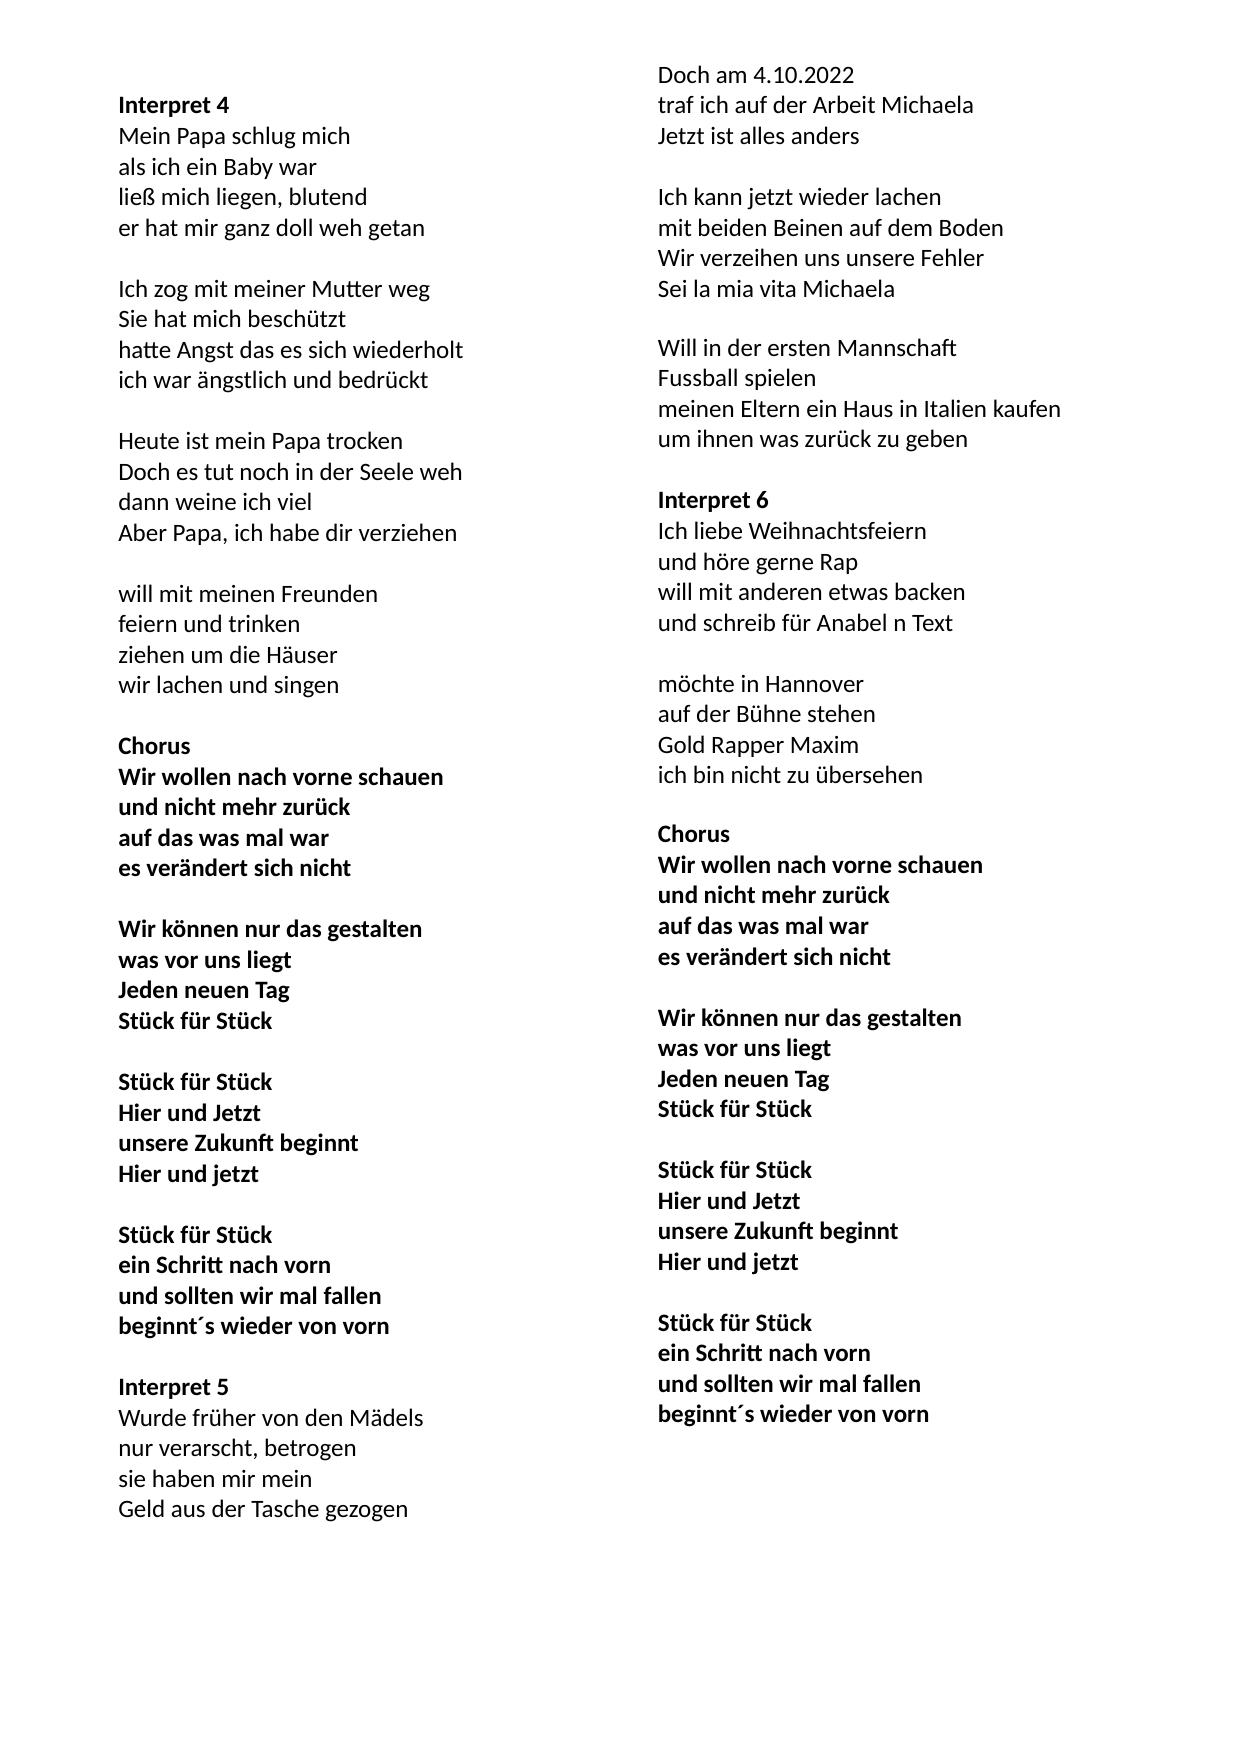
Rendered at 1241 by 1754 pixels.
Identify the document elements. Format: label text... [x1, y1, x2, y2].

text Mein Papa schlug mich [118, 120, 583, 151]
text meinen Eltern ein Haus in Italien kaufen [658, 393, 1122, 423]
text Jeden neuen Tag [118, 975, 583, 1005]
text Wir können nur das gestalten [658, 1002, 1122, 1032]
text Jetzt ist alles anders [658, 120, 1122, 151]
text Stück für Stück [118, 1005, 583, 1036]
text Stück für Stück ein Schritt nach vorn [658, 1307, 1122, 1368]
text Chorus [658, 818, 1122, 849]
text Stück für Stück ein Schritt nach vorn [118, 1219, 583, 1280]
text was vor uns liegt [658, 1032, 1122, 1063]
text nur verarscht, betrogen [118, 1432, 583, 1463]
text Fussball spielen [658, 362, 1122, 393]
text ich war ängstlich und bedrückt [118, 364, 583, 395]
text und sollten wir mal fallen [118, 1280, 583, 1310]
text und nicht mehr zurück auf das was mal war [118, 792, 583, 853]
text und nicht mehr zurück auf das was mal war [658, 879, 1122, 941]
text Interpret 6 [658, 484, 1122, 515]
text sie haben mir mein [118, 1463, 583, 1493]
text Stück für Stück [658, 1093, 1122, 1124]
text es verändert sich nicht [118, 853, 583, 883]
text er hat mir ganz doll weh getan [118, 212, 583, 242]
text Will in der ersten Mannschaft [658, 332, 1122, 362]
text unsere Zukunft beginnt Hier und jetzt [658, 1215, 1122, 1276]
text als ich ein Baby war [118, 151, 583, 181]
text Stück für Stück Hier und Jetzt [658, 1154, 1122, 1215]
text Wir können nur das gestalten [118, 914, 583, 944]
text Wir wollen nach vorne schauen [118, 761, 583, 792]
text möchte in Hannover [658, 668, 1122, 698]
text um ihnen was zurück zu geben [658, 423, 1122, 454]
text was vor uns liegt [118, 944, 583, 975]
text Jeden neuen Tag [658, 1063, 1122, 1093]
text Wurde früher von den Mädels [118, 1402, 583, 1432]
text Doch am 4.10.2022 [658, 59, 1122, 89]
text Interpret 4 [118, 59, 583, 120]
text beginnt´s wieder von vorn [118, 1310, 583, 1341]
text Interpret 5 [118, 1341, 583, 1402]
text und höre gerne Rap will mit anderen etwas backen [658, 546, 1122, 607]
text Ich kann jetzt wieder lachen [658, 151, 1122, 212]
text Wir verzeihen uns unsere Fehler Sei la mia vita Michaela [658, 242, 1122, 332]
text Heute ist mein Papa trocken Doch es tut noch in der Seele weh [118, 425, 583, 486]
text Geld aus der Tasche gezogen [118, 1493, 583, 1554]
text auf der Bühne stehen [658, 698, 1122, 729]
text feiern und trinken [118, 608, 583, 639]
text ließ mich liegen, blutend [118, 181, 583, 212]
text hatte Angst das es sich wiederholt [118, 334, 583, 364]
text Wir wollen nach vorne schauen [658, 849, 1122, 879]
text und sollten wir mal fallen [658, 1368, 1122, 1398]
text Gold Rapper Maxim [658, 729, 1122, 759]
text ziehen um die Häuser [118, 639, 583, 669]
text wir lachen und singen [118, 669, 583, 700]
text traf ich auf der Arbeit Michaela [658, 89, 1122, 120]
text dann weine ich viel Aber Papa, ich habe dir verziehen [118, 486, 583, 547]
text es verändert sich nicht [658, 941, 1122, 971]
text Ich liebe Weihnachtsfeiern [658, 515, 1122, 546]
text Ich zog mit meiner Mutter weg [118, 273, 583, 303]
text will mit meinen Freunden [118, 578, 583, 608]
text Sie hat mich beschützt [118, 303, 583, 334]
text Chorus [118, 731, 583, 761]
text Stück für Stück Hier und Jetzt [118, 1066, 583, 1127]
text beginnt´s wieder von vorn [658, 1398, 1122, 1429]
text mit beiden Beinen auf dem Boden [658, 212, 1122, 242]
text ich bin nicht zu übersehen [658, 759, 1122, 818]
text und schreib für Anabel n Text [658, 607, 1122, 637]
text unsere Zukunft beginnt Hier und jetzt [118, 1127, 583, 1188]
